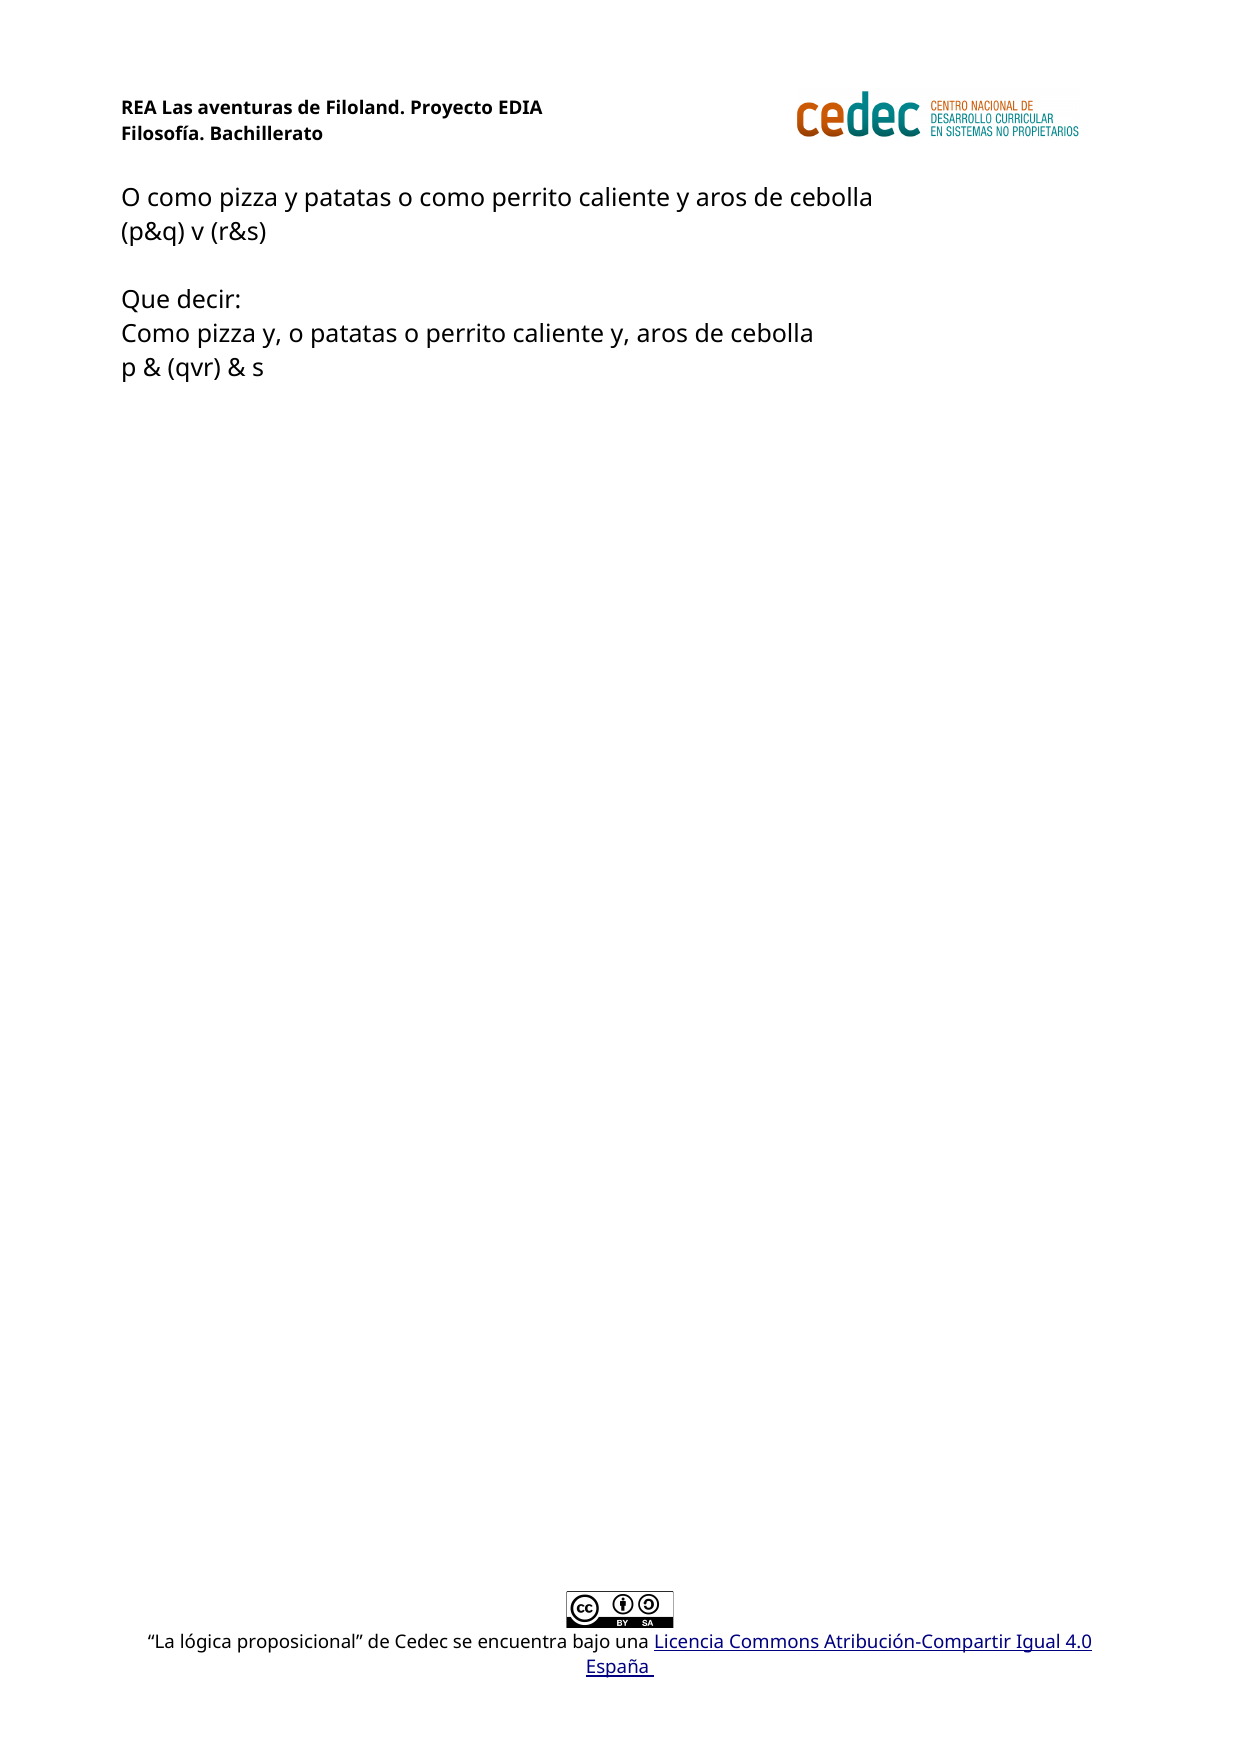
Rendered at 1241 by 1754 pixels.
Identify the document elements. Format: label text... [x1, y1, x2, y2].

picture [566, 1591, 674, 1628]
text p & (qvr) & s [121, 350, 1119, 384]
text O como pizza y patatas o como perrito caliente y aros de cebolla [121, 179, 1119, 214]
picture [796, 89, 1080, 138]
text Como pizza y, o patatas o perrito caliente y, aros de cebolla [121, 316, 1119, 350]
text (p&q) v (r&s) [121, 214, 1119, 248]
text Que decir: [121, 282, 1119, 316]
